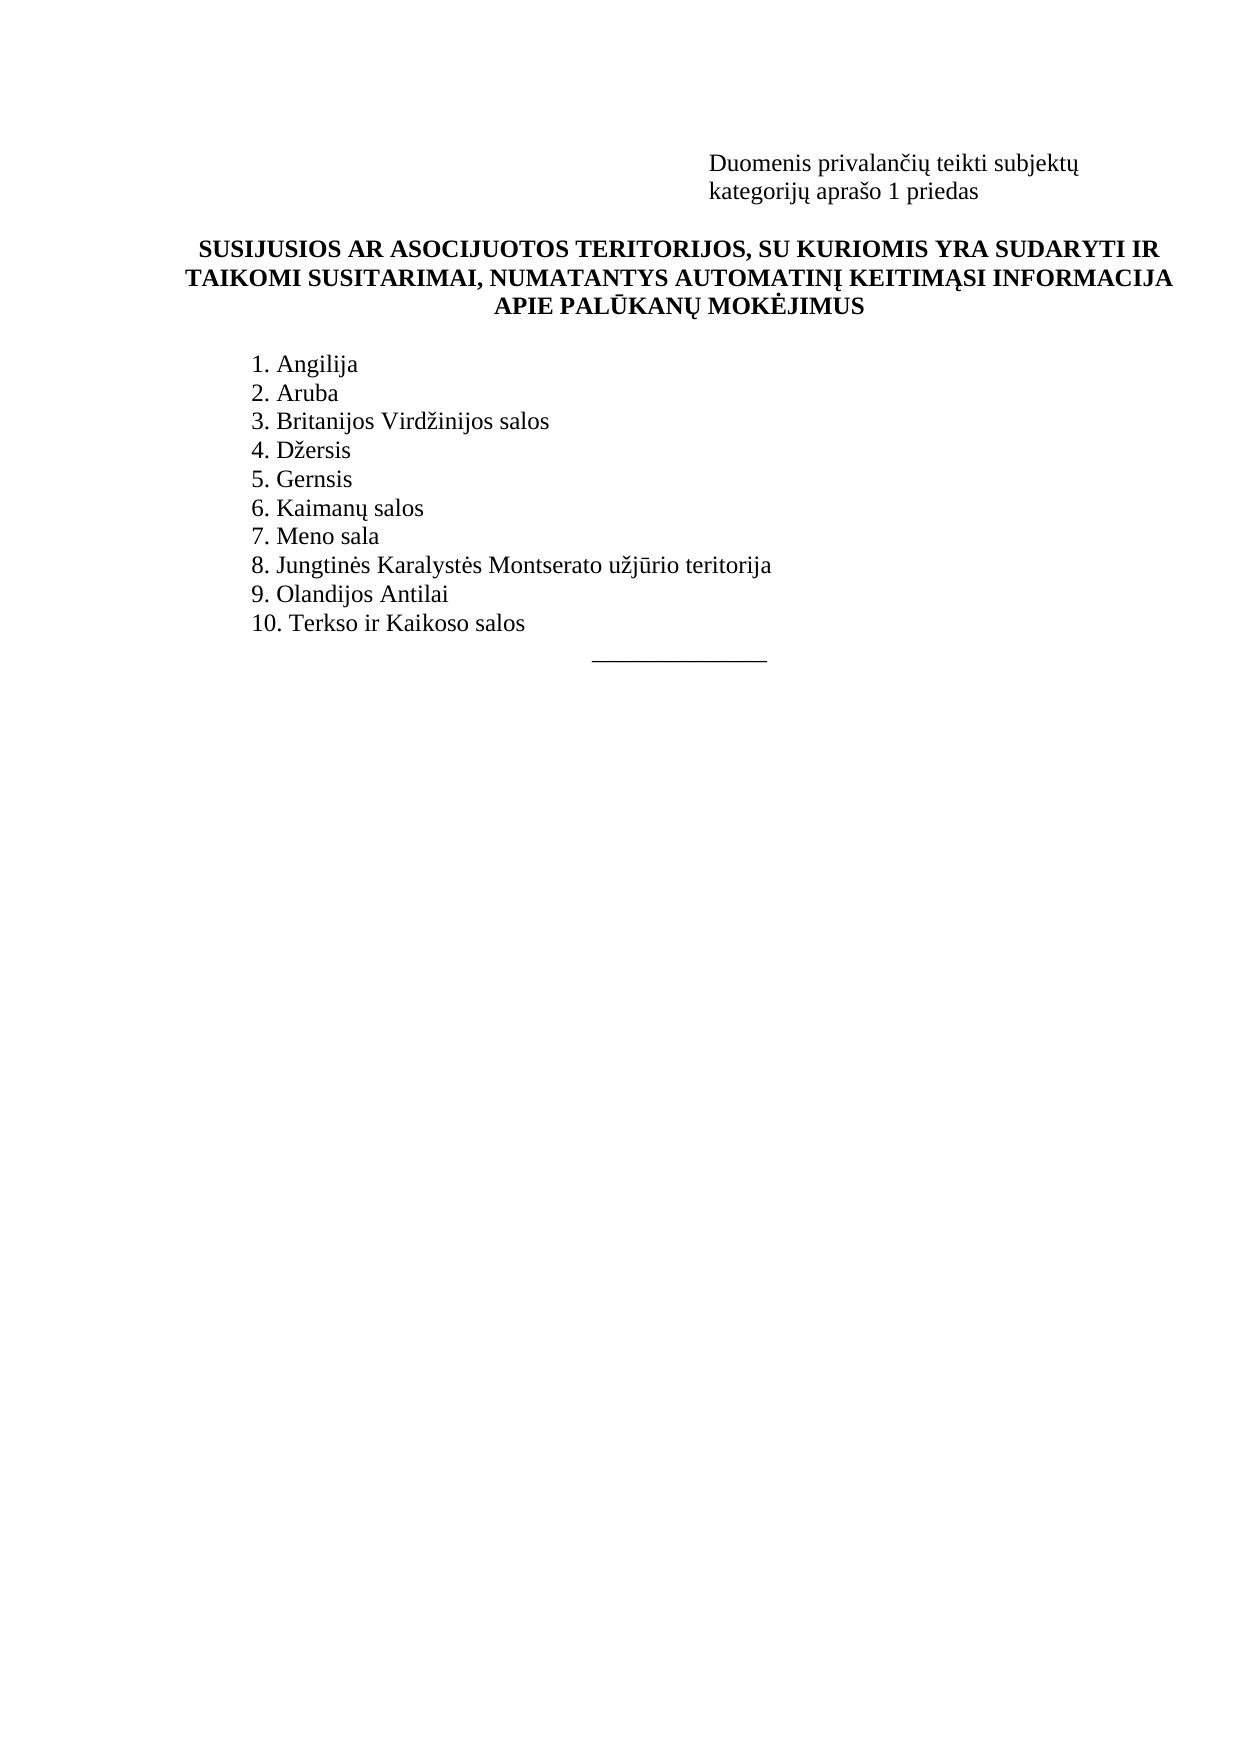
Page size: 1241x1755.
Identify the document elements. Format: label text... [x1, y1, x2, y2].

text 1. Angilija [177, 349, 1181, 378]
text SUSIJUSIOS AR ASOCIJUOTOS TERITORIJOS, SU KURIOMIS YRA SUDARYTI IR TAIKOMI SUSITARIMAI, NUMATANTYS AUTOMATINĮ KEITIMĄSI INFORMACIJA APIE PALŪKANŲ MOKĖJIMUS [177, 234, 1181, 320]
text 3. Britanijos Virdžinijos salos [177, 406, 1181, 435]
text kategorijų aprašo 1 priedas [177, 176, 1181, 205]
text 9. Olandijos Antilai [177, 579, 1181, 608]
text 10. Terkso ir Kaikoso salos [177, 608, 1181, 636]
text 4. Džersis [177, 435, 1181, 464]
text Duomenis privalančių teikti subjektų [177, 148, 1181, 176]
text 6. Kaimanų salos [177, 493, 1181, 521]
text 5. Gernsis [177, 464, 1181, 493]
text 2. Aruba [177, 378, 1181, 406]
text 8. Jungtinės Karalystės Montserato užjūrio teritorija [177, 550, 1181, 579]
text ______________ [177, 636, 1181, 665]
text 7. Meno sala [177, 521, 1181, 550]
